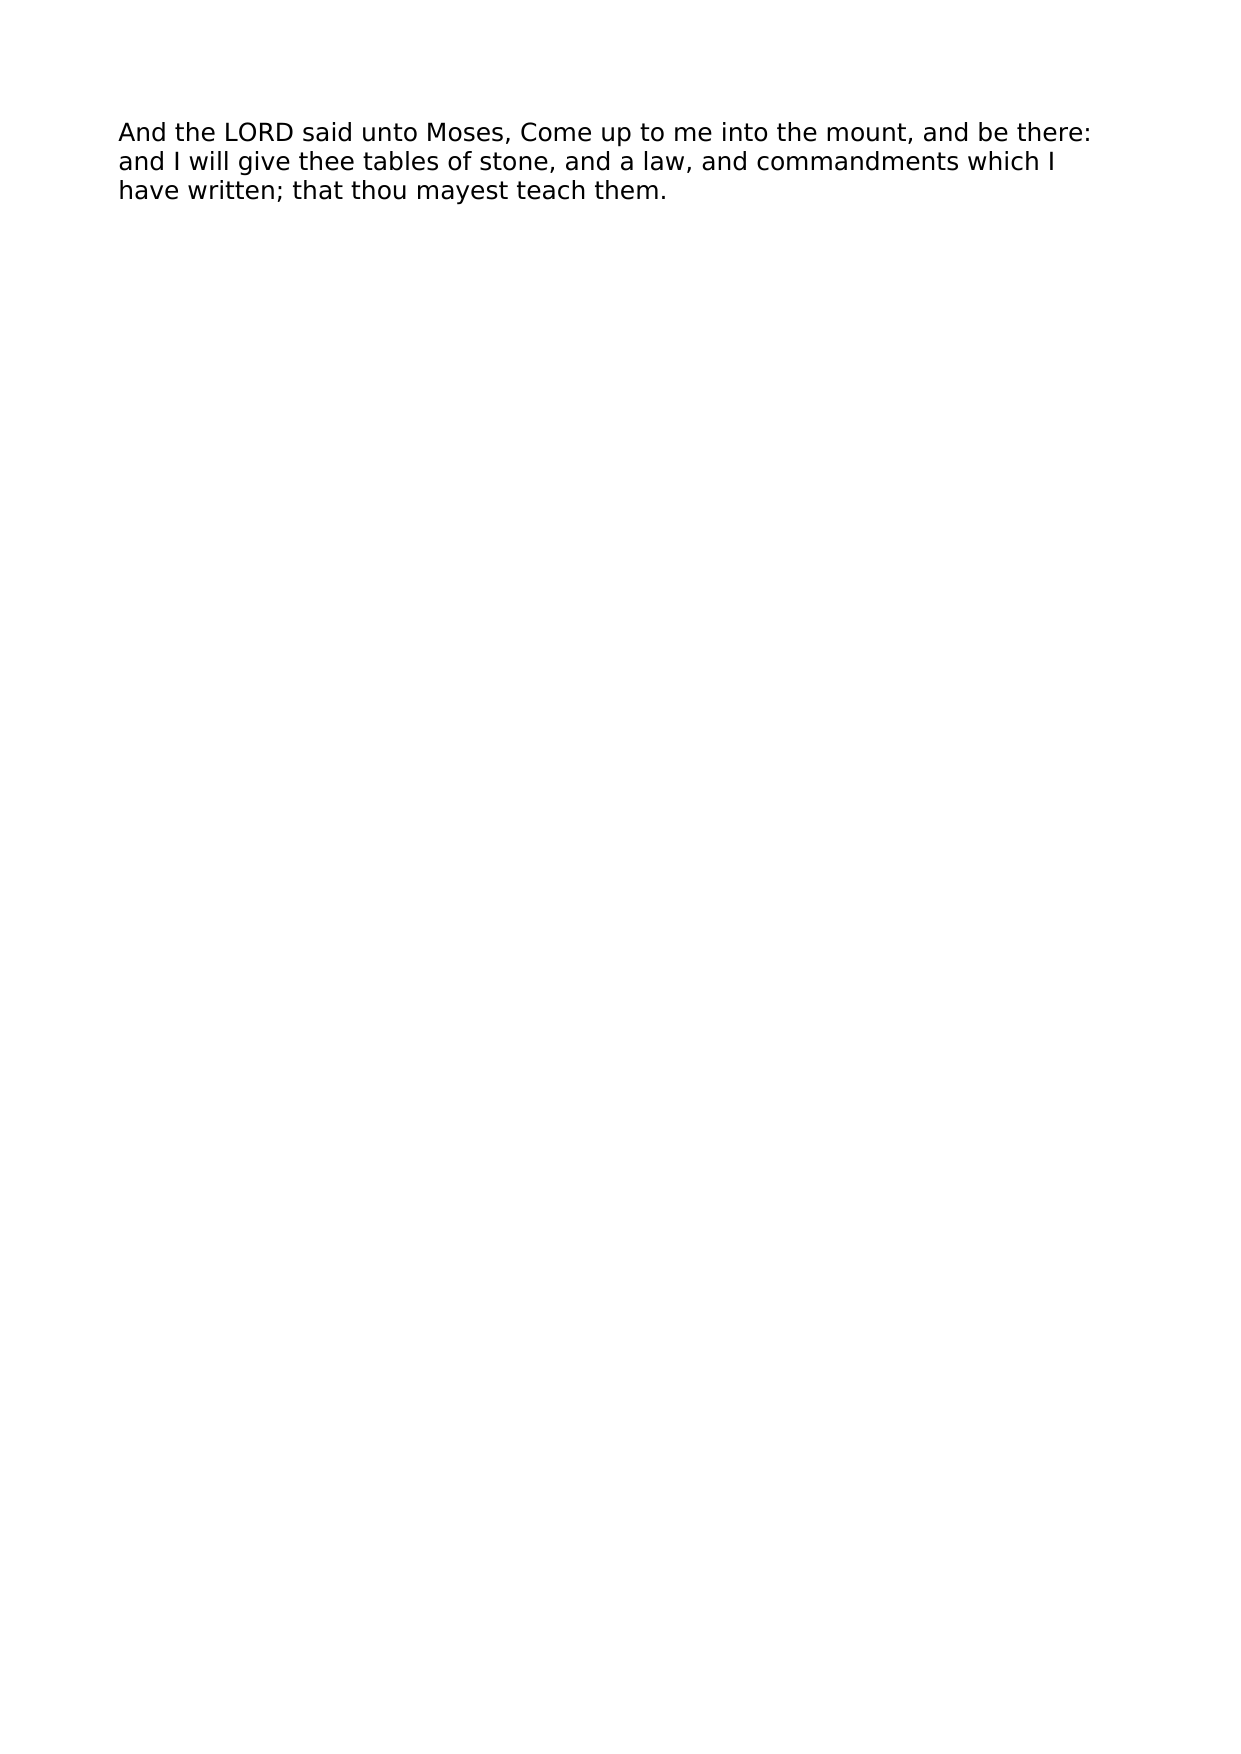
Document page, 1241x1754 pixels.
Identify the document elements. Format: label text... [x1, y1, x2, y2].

text And the LORD said unto Moses, Come up to me into the mount, and be there: and I will give thee tables of stone, and a law, and commandments which I have written; that thou mayest teach them. [118, 118, 1122, 206]
